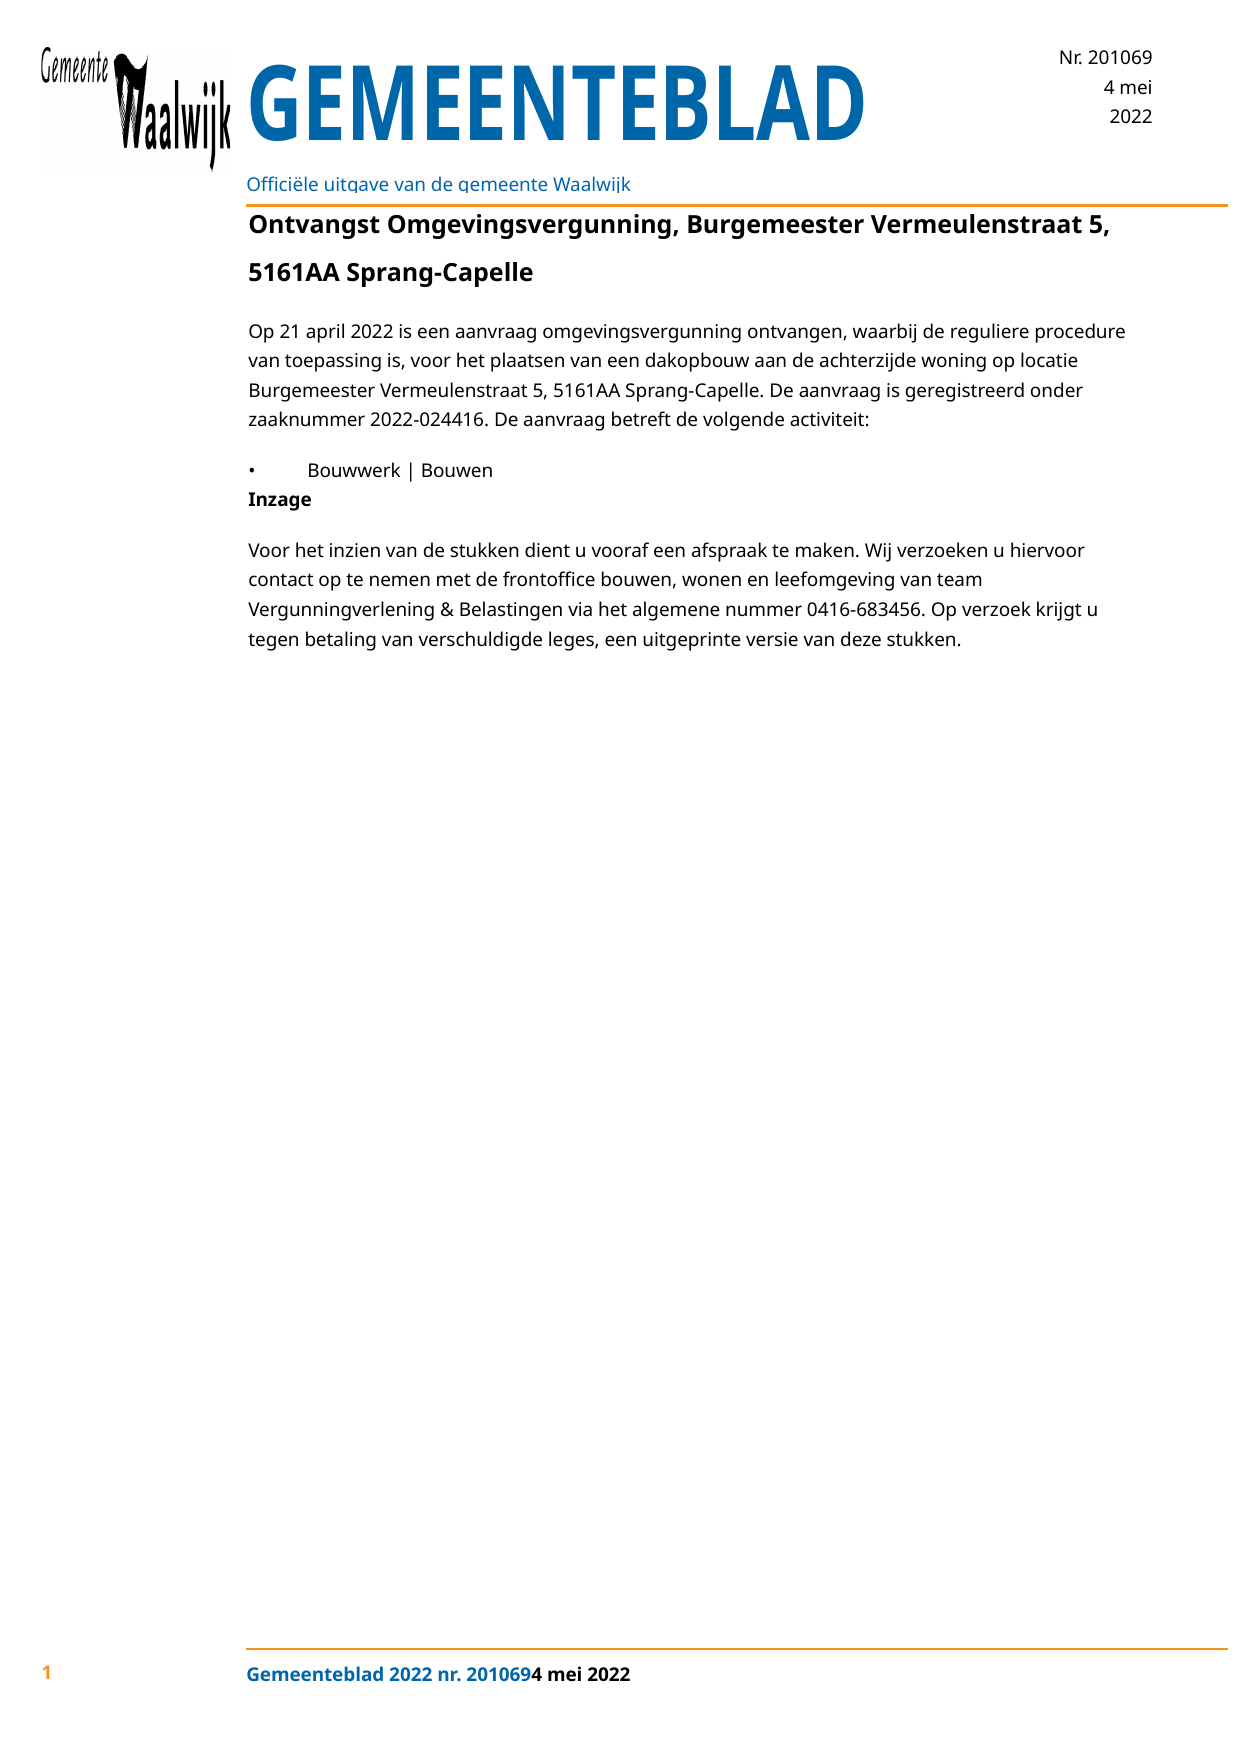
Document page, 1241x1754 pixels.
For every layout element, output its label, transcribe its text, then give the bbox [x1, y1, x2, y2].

picture [41, 47, 231, 172]
text Ontvangst Omgevingsvergunning, Burgemeester Vermeulenstraat 5, 5161AA Sprang-Capelle [248, 207, 1152, 288]
text Voor het inzien van de stukken dient u vooraf een afspraak te maken. Wij verzoeken u hiervoor contact op te nemen met de frontoffice bouwen, wonen en leefomgeving van team Vergunningverlening & Belastingen via het algemene nummer 0416-683456. Op verzoek krijgt u tegen betaling van verschuldigde leges, een uitgeprinte versie van deze stukken. [248, 537, 1152, 652]
list Bouwwerk | Bouwen [248, 457, 1152, 483]
text Op 21 april 2022 is een aanvraag omgevingsvergunning ontvangen, waarbij de reguliere procedure van toepassing is, voor het plaatsen van een dakopbouw aan de achterzijde woning op locatie Burgemeester Vermeulenstraat 5, 5161AA Sprang-Capelle. De aanvraag is geregistreerd onder zaaknummer 2022-024416. De aanvraag betreft de volgende activiteit: [248, 318, 1152, 432]
text Inzage [248, 487, 1152, 512]
